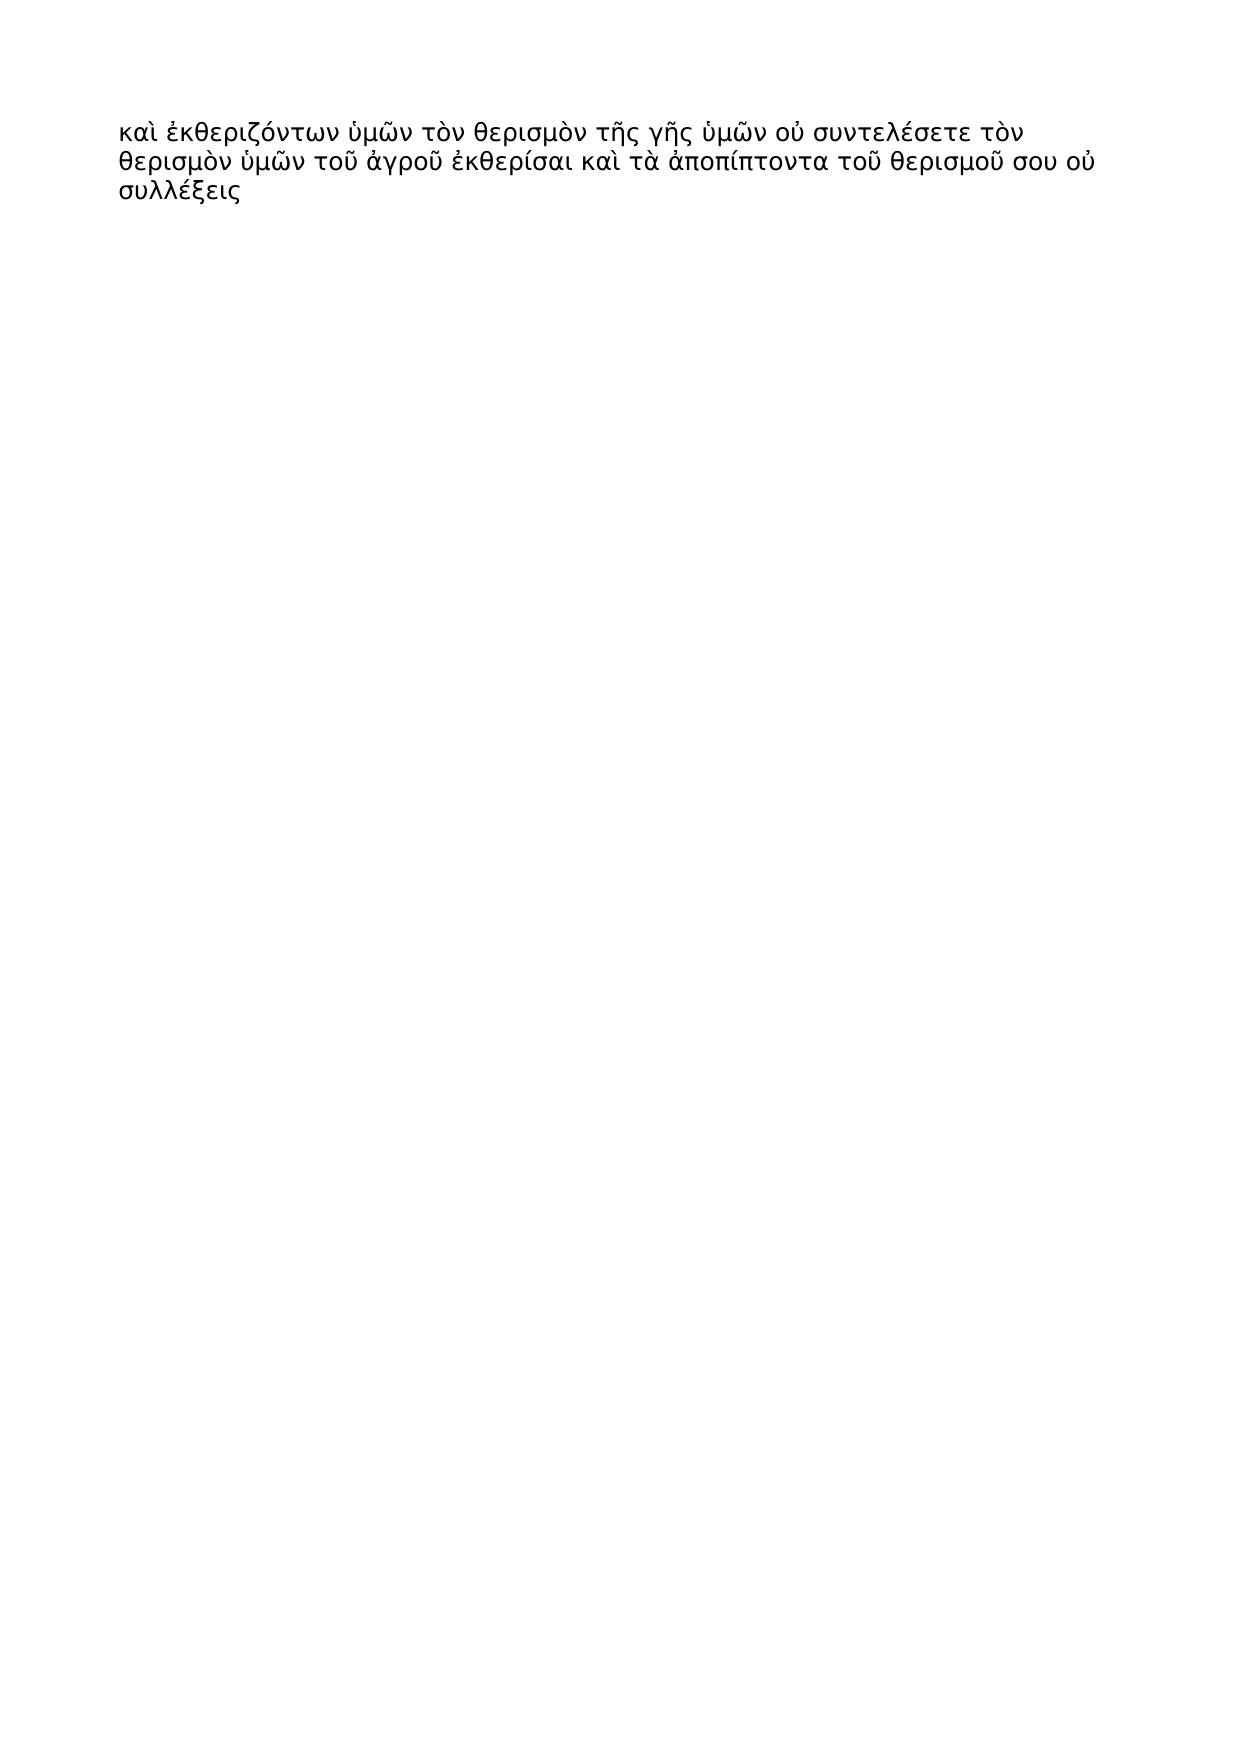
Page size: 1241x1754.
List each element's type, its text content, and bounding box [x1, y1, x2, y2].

text καὶ ἐκθεριζόντων ὑμῶν τὸν θερισμὸν τῆς γῆς ὑμῶν οὐ συντελέσετε τὸν θερισμὸν ὑμῶν τοῦ ἀγροῦ ἐκθερίσαι καὶ τὰ ἀποπίπτοντα τοῦ θερισμοῦ σου οὐ συλλέξεις [118, 118, 1122, 206]
